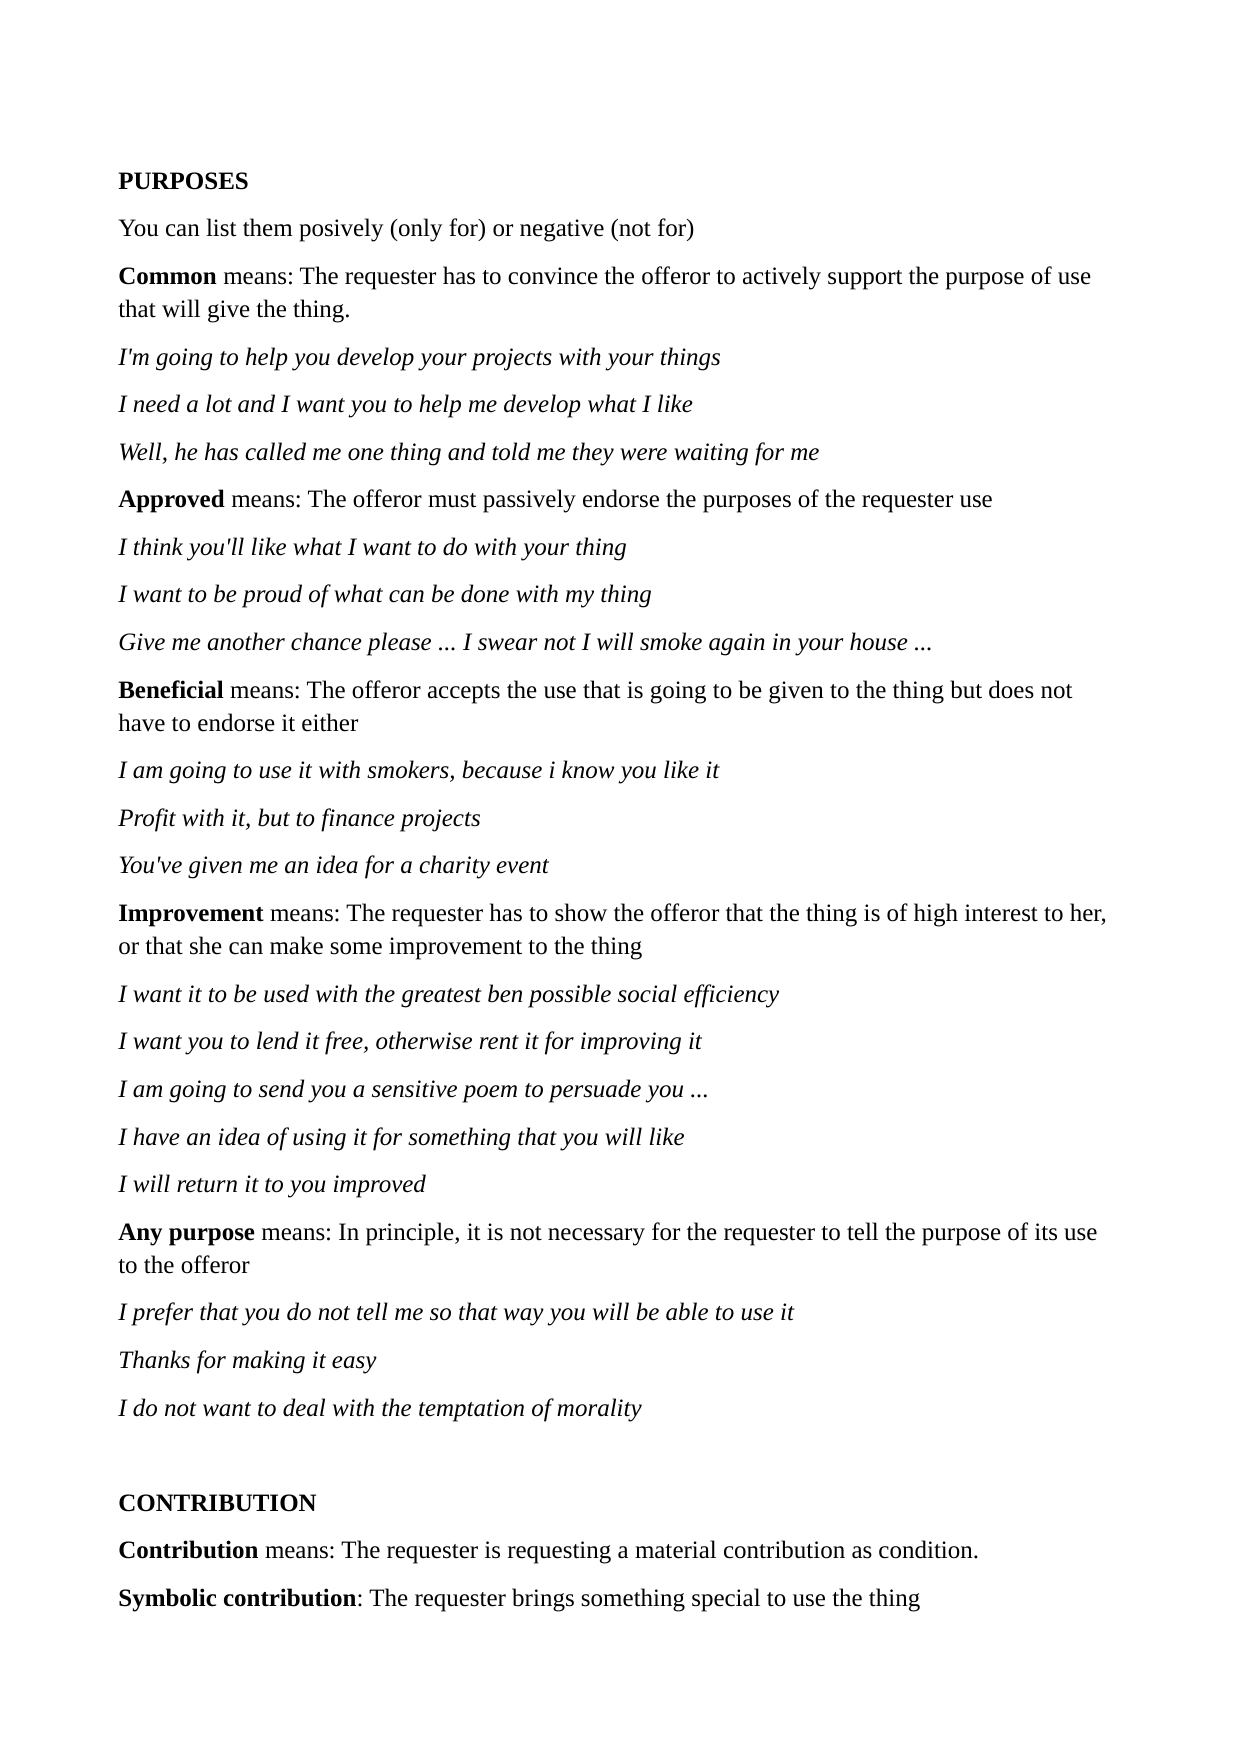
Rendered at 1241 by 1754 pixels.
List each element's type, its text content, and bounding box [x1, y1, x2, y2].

text You can list them posively (only for) or negative (not for) [118, 213, 1122, 242]
text Common means: The requester has to convince the offeror to actively support the purpose of use that will give the thing. [118, 261, 1122, 323]
text I think you'll like what I want to do with your thing [118, 532, 1122, 561]
text Approved means: The offeror must passively endorse the purposes of the requester use [118, 484, 1122, 513]
text Give me another chance please ... I swear not I will smoke again in your house ... [118, 627, 1122, 656]
text Thanks for making it easy [118, 1345, 1122, 1374]
text I am going to use it with smokers, because i know you like it [118, 755, 1122, 784]
text Profit with it, but to finance projects [118, 803, 1122, 832]
text Well, he has called me one thing and told me they were waiting for me [118, 437, 1122, 466]
text I want it to be used with the greatest ben possible social efficiency [118, 979, 1122, 1008]
text Symbolic contribution: The requester brings something special to use the thing [118, 1583, 1122, 1612]
text CONTRIBUTION [118, 1488, 1122, 1517]
text Beneficial means: The offeror accepts the use that is going to be given to the thing but does not have to endorse it either [118, 675, 1122, 737]
text I will return it to you improved [118, 1169, 1122, 1198]
text I have an idea of using it for something that you will like [118, 1122, 1122, 1150]
text Any purpose means: In principle, it is not necessary for the requester to tell the purpose of its use to the offeror [118, 1217, 1122, 1279]
text I want you to lend it free, otherwise rent it for improving it [118, 1026, 1122, 1055]
text Contribution means: The requester is requesting a material contribution as condition. [118, 1536, 1122, 1564]
text I want to be proud of what can be done with my thing [118, 579, 1122, 608]
text I'm going to help you develop your projects with your things [118, 342, 1122, 370]
text I do not want to deal with the temptation of morality [118, 1393, 1122, 1421]
text Improvement means: The requester has to show the offeror that the thing is of high interest to her, or that she can make some improvement to the thing [118, 898, 1122, 960]
text PURPOSES [118, 166, 1122, 194]
text You've given me an idea for a charity event [118, 851, 1122, 879]
text I am going to send you a sensitive poem to persuade you ... [118, 1074, 1122, 1103]
text I prefer that you do not tell me so that way you will be able to use it [118, 1297, 1122, 1326]
text I need a lot and I want you to help me develop what I like [118, 389, 1122, 418]
